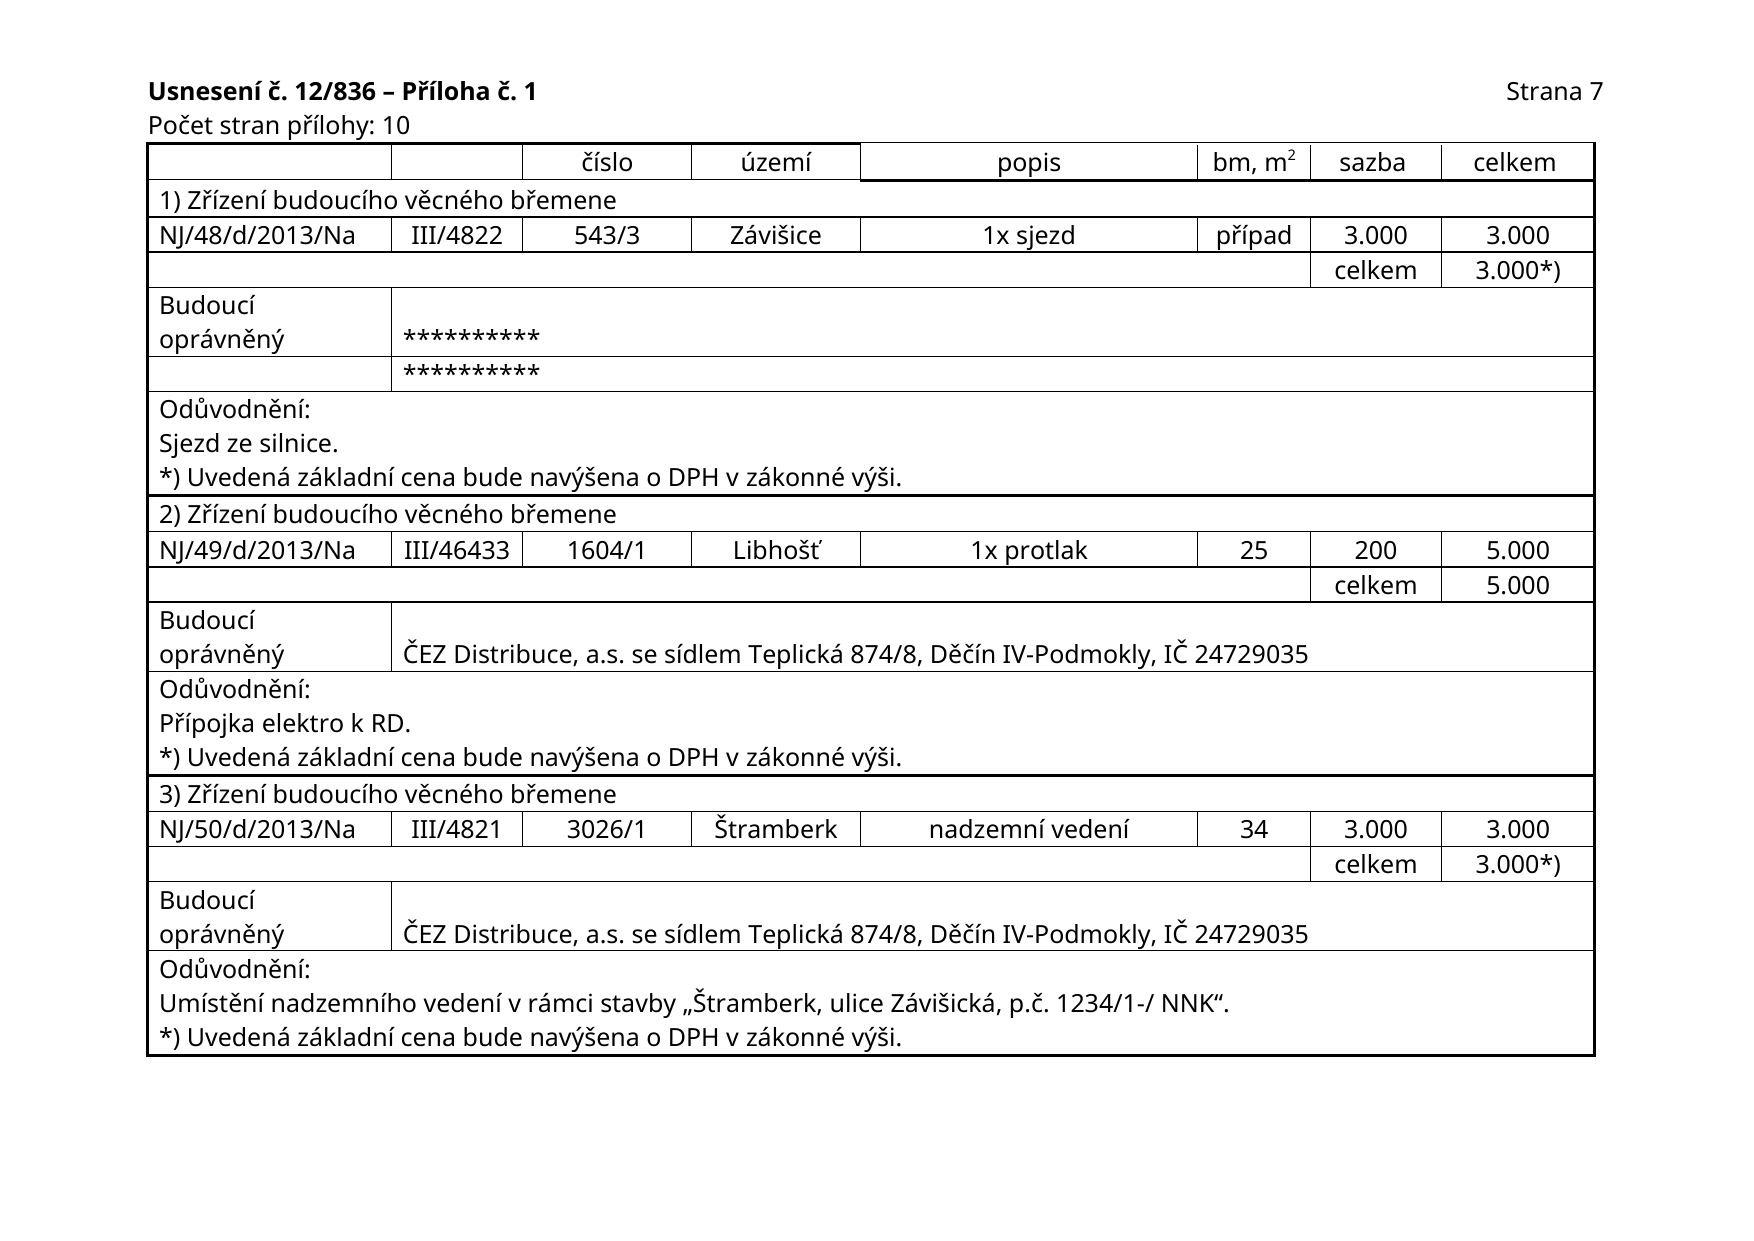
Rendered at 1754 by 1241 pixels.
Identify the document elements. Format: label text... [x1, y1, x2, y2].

table_cell NJ/50/d/2013/Na [149, 812, 391, 846]
table_cell 1x protlak [861, 532, 1197, 566]
table_cell 200 [1311, 532, 1441, 566]
table_cell 5.000 [1442, 532, 1593, 566]
table_cell III/46433 [392, 532, 522, 566]
table_cell území [692, 145, 860, 179]
table_cell 3.000 [1311, 218, 1441, 251]
table_cell 1) Zřízení budoucího věcného břemene [149, 180, 1593, 216]
table_cell celkem [1311, 568, 1441, 601]
table_cell 543/3 [523, 218, 691, 251]
table_cell ********** [392, 288, 1593, 356]
table_cell [149, 357, 391, 391]
table_cell 34 [1198, 812, 1310, 846]
table_cell 3.000 [1311, 812, 1441, 846]
table_cell 3.000 [1442, 218, 1593, 251]
table_cell celkem [1311, 847, 1441, 881]
table_cell ČEZ Distribuce, a.s. se sídlem Teplická 874/8, Děčín IV-Podmokly, IČ 24729035 [392, 603, 1593, 671]
table_cell 3.000 [1442, 812, 1593, 846]
table_cell [149, 145, 391, 179]
table_cell Libhošť [692, 532, 860, 566]
table_cell Budoucí oprávněný [149, 882, 391, 950]
table_cell 2) Zřízení budoucího věcného břemene [149, 497, 1593, 531]
table_cell NJ/48/d/2013/Na [149, 218, 391, 251]
table_cell ČEZ Distribuce, a.s. se sídlem Teplická 874/8, Děčín IV-Podmokly, IČ 24729035 [392, 882, 1593, 950]
table_cell [392, 145, 522, 179]
table_cell 1604/1 [523, 532, 691, 566]
table_cell 3.000*) [1442, 253, 1593, 287]
table_cell [149, 847, 1310, 881]
table_cell 3026/1 [523, 812, 691, 846]
table_cell Závišice [692, 218, 860, 251]
table_cell případ [1198, 218, 1310, 251]
table_cell [149, 568, 1310, 601]
table_cell celkem [1441, 143, 1593, 179]
table_cell 3) Zřízení budoucího věcného břemene [149, 777, 1593, 811]
table_cell III/4821 [392, 812, 522, 846]
table_cell nadzemní vedení [861, 812, 1197, 846]
table_cell Budoucí oprávněný [149, 603, 391, 671]
table_cell bm, m2 [1198, 143, 1310, 179]
table_cell číslo [523, 145, 691, 179]
table_cell Odůvodnění: Přípojka elektro k RD. *) Uvedená základní cena bude navýšena o DPH v zákonné výši. [149, 672, 1593, 774]
table_cell III/4822 [392, 218, 522, 251]
table_cell 5.000 [1442, 568, 1593, 601]
table_cell Štramberk [692, 812, 860, 846]
table_cell Odůvodnění: Umístění nadzemního vedení v rámci stavby „Štramberk, ulice Závišická, p.č. 1234/1-/ NNK“. *) Uvedená základní cena bude navýšena o DPH v zákonné výši. [149, 951, 1593, 1054]
table_cell [149, 253, 1310, 287]
table_cell popis [861, 143, 1198, 179]
table_cell 25 [1198, 532, 1310, 566]
table_cell Budoucí oprávněný [149, 288, 391, 356]
table_cell 1x sjezd [861, 218, 1197, 251]
table_cell celkem [1311, 253, 1441, 287]
table_cell NJ/49/d/2013/Na [149, 532, 391, 566]
table_cell sazba [1310, 143, 1441, 179]
table_cell Odůvodnění: Sjezd ze silnice. *) Uvedená základní cena bude navýšena o DPH v zákonné výši. [149, 392, 1593, 494]
table_cell 3.000*) [1442, 847, 1593, 881]
table_cell ********** [392, 357, 1593, 391]
